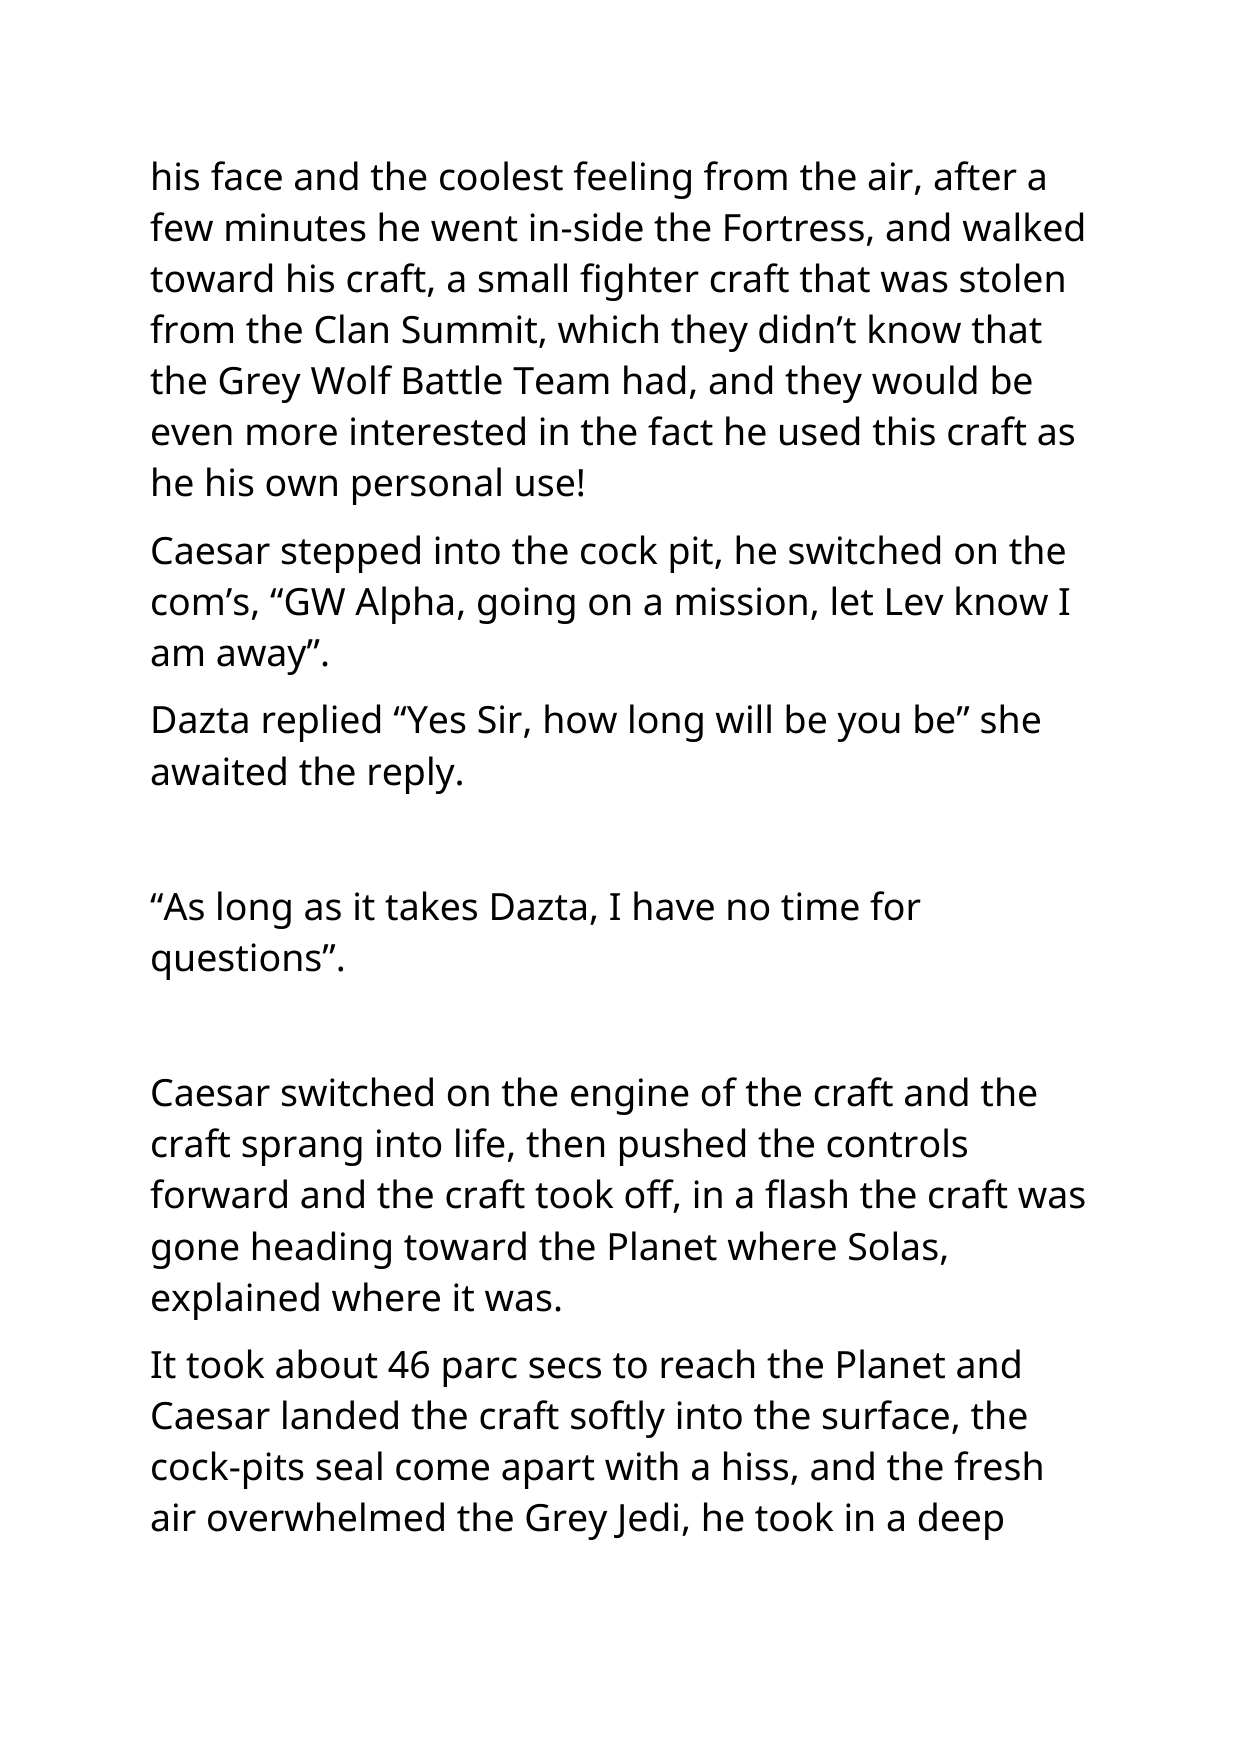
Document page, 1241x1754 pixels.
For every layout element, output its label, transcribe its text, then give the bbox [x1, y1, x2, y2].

text It took about 46 parc secs to reach the Planet and Caesar landed the craft softly into the surface, the cock-pits seal come apart with a hiss, and the fresh air overwhelmed the Grey Jedi, he took in a deep [150, 1338, 1090, 1543]
text Caesar switched on the engine of the craft and the craft sprang into life, then pushed the controls forward and the craft took off, in a flash the craft was gone heading toward the Planet where Solas, explained where it was. [150, 1067, 1090, 1322]
text Caesar stepped into the cock pit, he switched on the com’s, “GW Alpha, going on a mission, let Lev know I am away”. [150, 524, 1090, 677]
text “As long as it takes Dazta, I have no time for questions”. [150, 880, 1090, 982]
text Dazta replied “Yes Sir, how long will be you be” she awaited the reply. [150, 694, 1090, 796]
text his face and the coolest feeling from the air, after a few minutes he went in-side the Fortress, and walked toward his craft, a small fighter craft that was stolen from the Clan Summit, which they didn’t know that the Grey Wolf Battle Team had, and they would be even more interested in the fact he used this craft as he his own personal use! [150, 150, 1090, 507]
